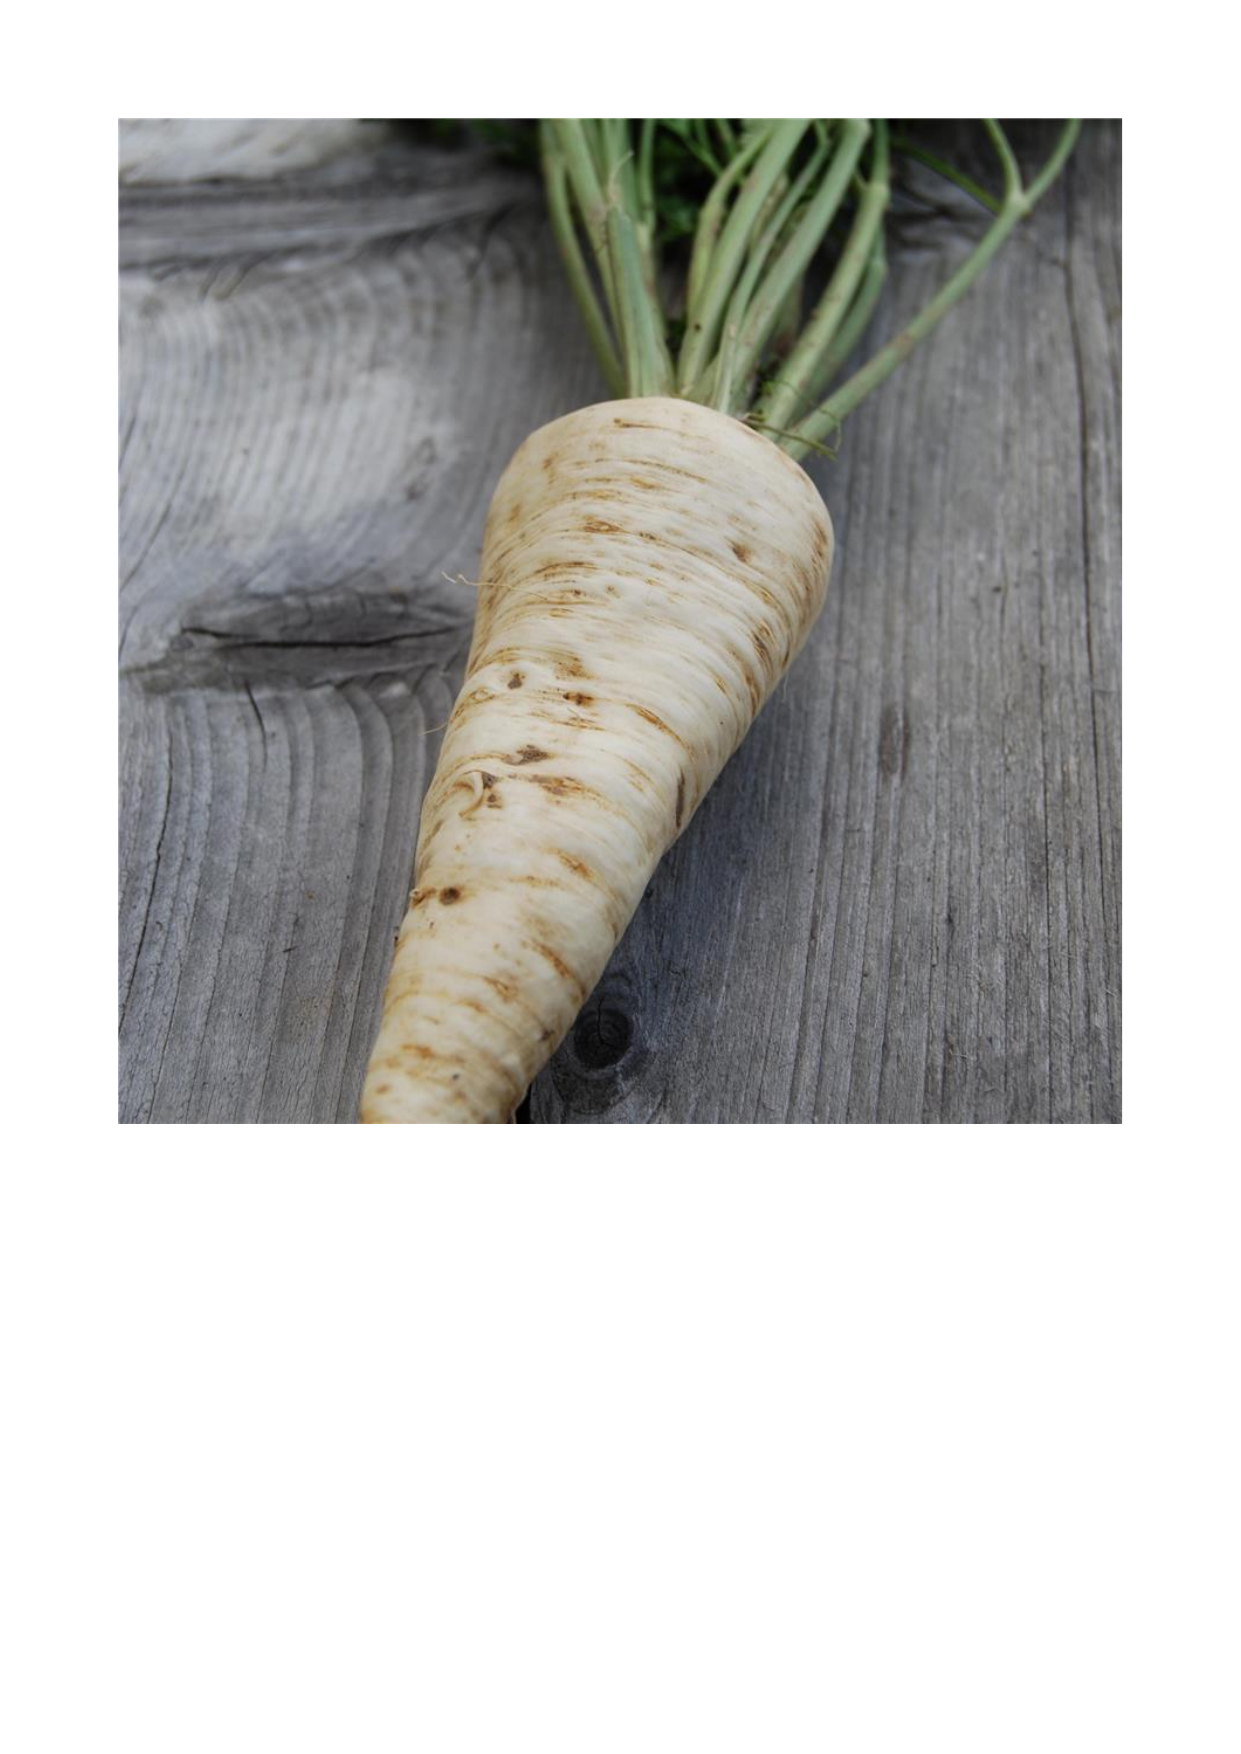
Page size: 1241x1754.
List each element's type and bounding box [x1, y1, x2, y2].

picture [118, 118, 1123, 1124]
